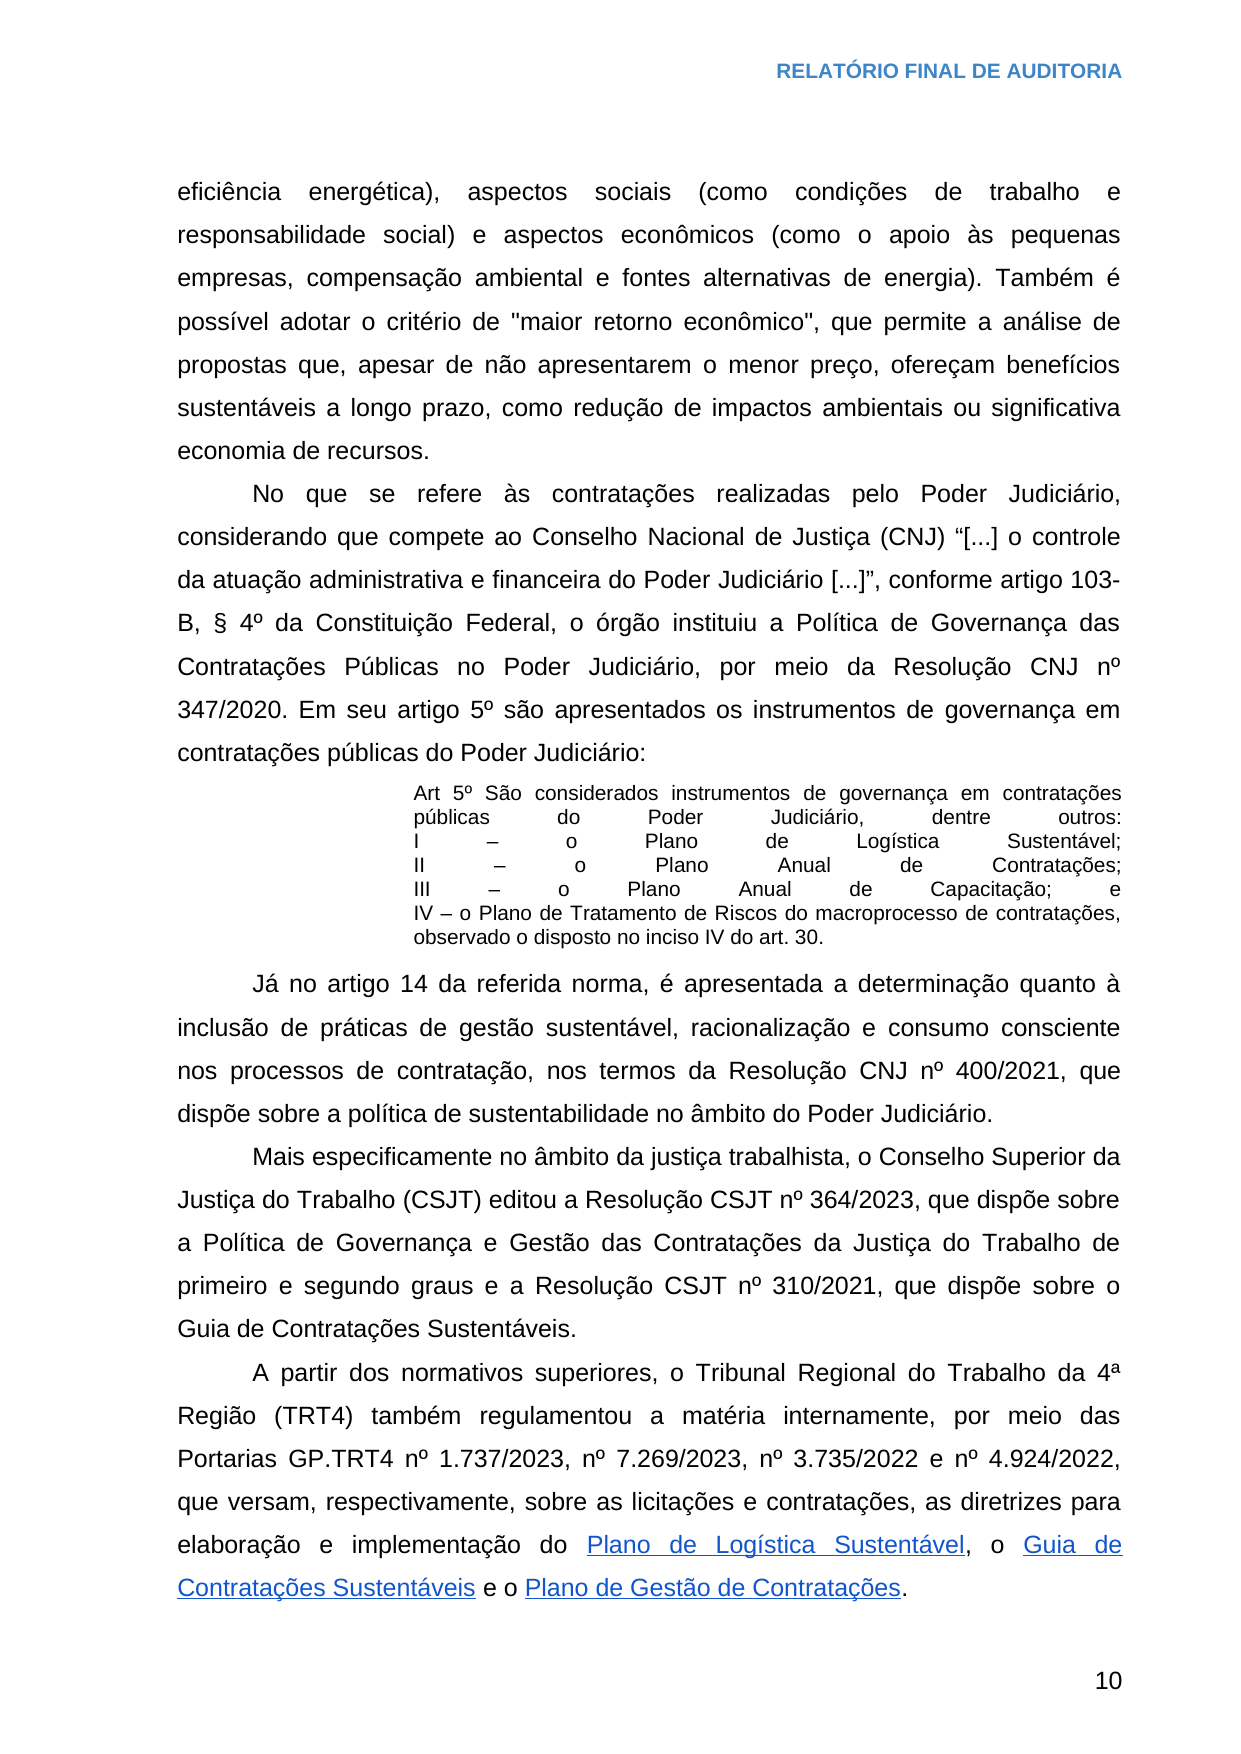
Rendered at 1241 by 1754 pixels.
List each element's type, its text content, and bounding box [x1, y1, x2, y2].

text Art 5º São considerados instrumentos de governança em contratações públicas do Poder Judiciário, dentre outros: I – o Plano de Logística Sustentável; II – o Plano Anual de Contratações; III – o Plano Anual de Capacitação; e IV – o Plano de Tratamento de Riscos do macroprocesso de contratações, observado o disposto no inciso IV do art. 30. [413, 781, 1122, 948]
text eficiência energética), aspectos sociais (como condições de trabalho e responsabilidade social) e aspectos econômicos (como o apoio às pequenas empresas, compensação ambiental e fontes alternativas de energia). Também é possível adotar o critério de "maior retorno econômico", que permite a análise de propostas que, apesar de não apresentarem o menor preço, ofereçam benefícios sustentáveis a longo prazo, como redução de impactos ambientais ou significativa economia de recursos. [177, 177, 1122, 464]
text Mais especificamente no âmbito da justiça trabalhista, o Conselho Superior da Justiça do Trabalho (CSJT) editou a Resolução CSJT nº 364/2023, que dispõe sobre a Política de Governança e Gestão das Contratações da Justiça do Trabalho de primeiro e segundo graus e a Resolução CSJT nº 310/2021, que dispõe sobre o Guia de Contratações Sustentáveis. [177, 1142, 1122, 1343]
text No que se refere às contratações realizadas pelo Poder Judiciário, considerando que compete ao Conselho Nacional de Justiça (CNJ) “[...] o controle da atuação administrativa e financeira do Poder Judiciário [...]”, conforme artigo 103-B, § 4º da Constituição Federal, o órgão instituiu a Política de Governança das Contratações Públicas no Poder Judiciário, por meio da Resolução CNJ nº 347/2020. Em seu artigo 5º são apresentados os instrumentos de governança em contratações públicas do Poder Judiciário: [177, 479, 1122, 766]
text A partir dos normativos superiores, o Tribunal Regional do Trabalho da 4ª Região (TRT4) também regulamentou a matéria internamente, por meio das Portarias GP.TRT4 nº 1.737/2023, nº 7.269/2023, nº 3.735/2022 e nº 4.924/2022, que versam, respectivamente, sobre as licitações e contratações, as diretrizes para elaboração e implementação do Plano de Logística Sustentável, o Guia de Contratações Sustentáveis e o Plano de Gestão de Contratações. [177, 1357, 1122, 1602]
text Já no artigo 14 da referida norma, é apresentada a determinação quanto à inclusão de práticas de gestão sustentável, racionalização e consumo consciente nos processos de contratação, nos termos da Resolução CNJ nº 400/2021, que dispõe sobre a política de sustentabilidade no âmbito do Poder Judiciário. [177, 969, 1122, 1127]
